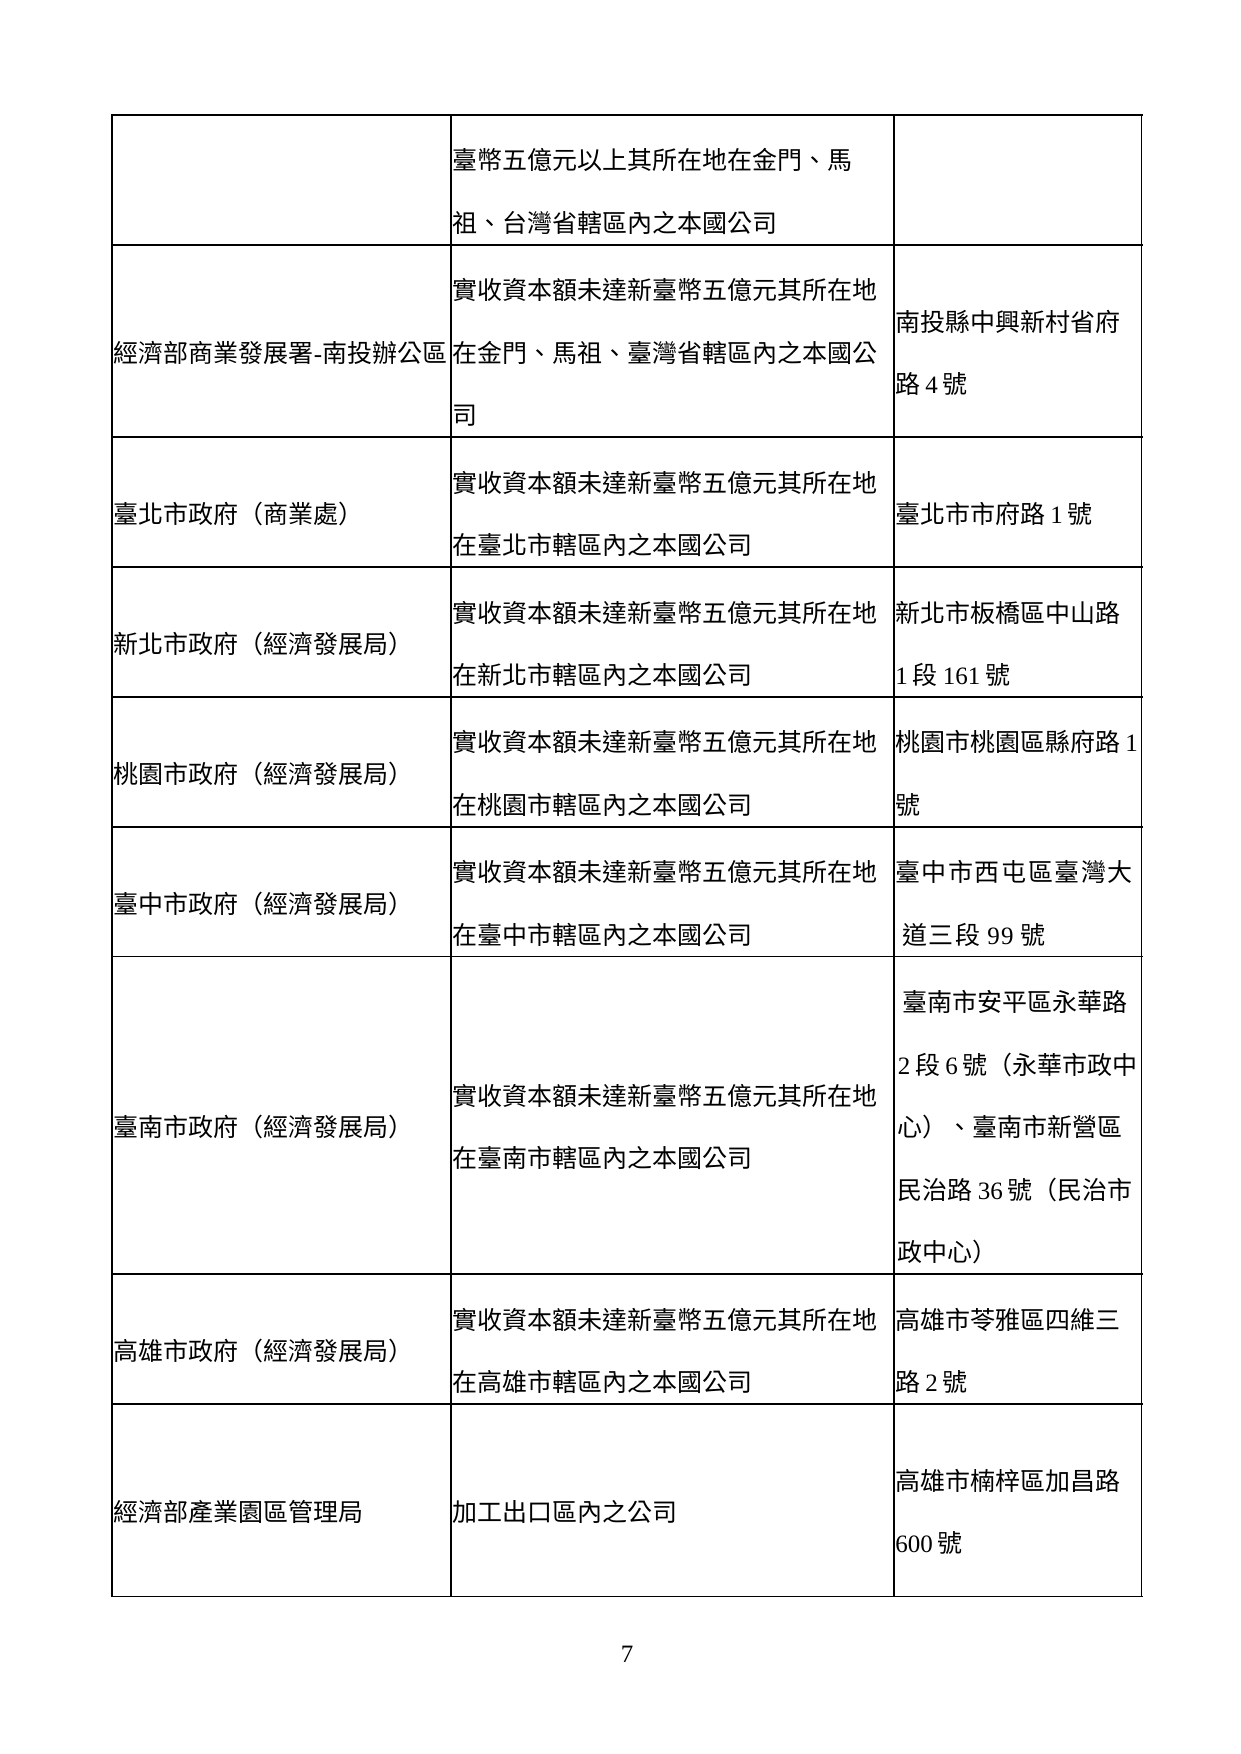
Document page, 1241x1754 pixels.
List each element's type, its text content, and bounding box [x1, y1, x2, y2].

table_cell 實收資本額未達新臺幣五億元其所在地在臺中市轄區內之本國公司 [452, 828, 893, 956]
table_cell 臺南市安平區永華路2段6號（永華市政中心）、臺南市新營區民治路36號（民治市政中心） [895, 957, 1141, 1273]
table_cell 南投縣中興新村省府路4號 [895, 246, 1141, 436]
table_cell 臺中市西屯區臺灣大道三段99號 [895, 828, 1141, 956]
table_cell 高雄市政府（經濟發展局） [113, 1275, 450, 1403]
table_cell 臺中市政府（經濟發展局） [113, 828, 450, 956]
table_cell 經濟部產業園區管理局 [113, 1405, 450, 1596]
table_cell [113, 116, 450, 244]
table_cell 實收資本額未達新臺幣五億元其所在地在新北市轄區內之本國公司 [452, 568, 893, 696]
table_cell 新北市板橋區中山路 1段161號 [895, 568, 1141, 696]
table_cell 加工出口區內之公司 [452, 1405, 893, 1596]
table_cell 實收資本額未達新臺幣五億元其所在地在臺北市轄區內之本國公司 [452, 438, 893, 566]
table_cell 高雄市楠梓區加昌路600號 [895, 1405, 1141, 1596]
table_cell 桃園市政府（經濟發展局） [113, 698, 450, 826]
table_cell 實收資本額未達新臺幣五億元其所在地在桃園市轄區內之本國公司 [452, 698, 893, 826]
table_cell 臺幣五億元以上其所在地在金門、馬祖、台灣省轄區內之本國公司 [452, 116, 893, 244]
table_cell 臺南市政府（經濟發展局） [113, 957, 450, 1273]
table_cell 新北市政府（經濟發展局） [113, 568, 450, 696]
table_cell 高雄市苓雅區四維三路2號 [895, 1275, 1141, 1403]
table_cell 實收資本額未達新臺幣五億元其所在地在高雄市轄區內之本國公司 [452, 1275, 893, 1403]
table_cell 臺北市政府（商業處） [113, 438, 450, 566]
table_cell 經濟部商業發展署-南投辦公區 [113, 246, 450, 436]
table_cell 臺北市市府路1號 [895, 438, 1141, 566]
table_cell 實收資本額未達新臺幣五億元其所在地在臺南市轄區內之本國公司 [452, 957, 893, 1273]
table_cell 桃園市桃園區縣府路1號 [895, 698, 1141, 826]
table_cell 實收資本額未達新臺幣五億元其所在地在金門、馬祖、臺灣省轄區內之本國公司 [452, 246, 893, 436]
table_cell [895, 116, 1141, 244]
